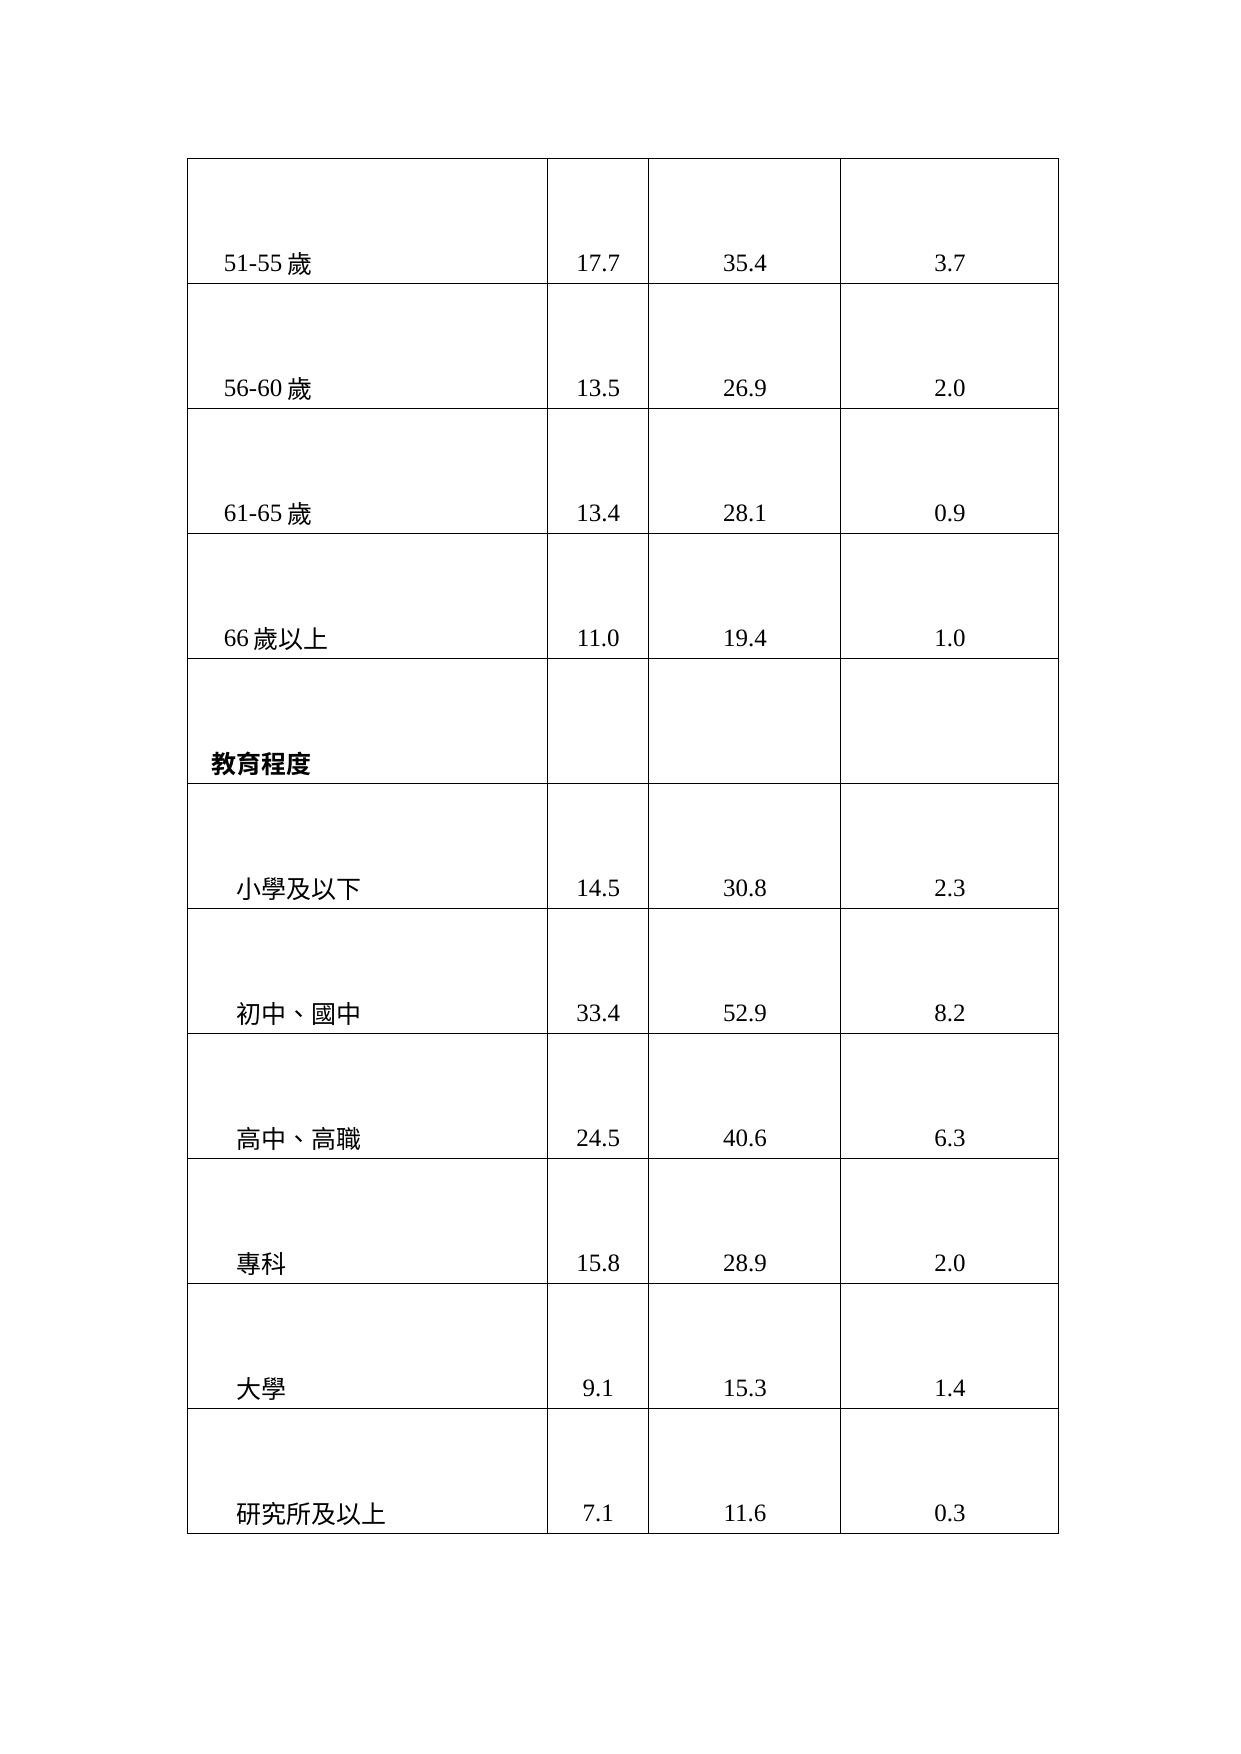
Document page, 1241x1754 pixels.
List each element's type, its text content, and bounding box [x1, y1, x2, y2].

table_cell 1.4 [841, 1284, 1058, 1408]
table_cell 2.0 [841, 1159, 1058, 1283]
table_cell 3.7 [841, 159, 1058, 283]
table_cell 26.9 [649, 284, 840, 408]
table_cell 24.5 [548, 1034, 648, 1158]
table_cell 8.2 [841, 909, 1058, 1033]
table_cell 66歲以上 [188, 534, 547, 658]
table_cell 40.6 [649, 1034, 840, 1158]
table_cell 13.4 [548, 409, 648, 533]
table_cell 28.9 [649, 1159, 840, 1283]
table_cell 11.6 [649, 1409, 840, 1533]
table_cell [649, 659, 840, 783]
table_cell 51-55歲 [188, 159, 547, 283]
table_cell 研究所及以上 [188, 1409, 547, 1533]
table_cell 17.7 [548, 159, 648, 283]
table_cell 專科 [188, 1159, 547, 1283]
table_cell 大學 [188, 1284, 547, 1408]
table_cell 30.8 [649, 784, 840, 908]
table_cell 小學及以下 [188, 784, 547, 908]
table_cell 9.1 [548, 1284, 648, 1408]
table_cell 14.5 [548, 784, 648, 908]
table_cell 初中、國中 [188, 909, 547, 1033]
table_cell 1.0 [841, 534, 1058, 658]
table_cell 教育程度 [188, 659, 547, 783]
table_cell 15.8 [548, 1159, 648, 1283]
table_cell 33.4 [548, 909, 648, 1033]
table_cell 7.1 [548, 1409, 648, 1533]
table_cell 28.1 [649, 409, 840, 533]
table_cell 15.3 [649, 1284, 840, 1408]
table_cell 0.9 [841, 409, 1058, 533]
table_cell [548, 659, 648, 783]
table_cell 35.4 [649, 159, 840, 283]
table_cell 13.5 [548, 284, 648, 408]
table_cell 高中、高職 [188, 1034, 547, 1158]
table_cell [841, 659, 1058, 783]
table_cell 11.0 [548, 534, 648, 658]
table_cell 19.4 [649, 534, 840, 658]
table_cell 52.9 [649, 909, 840, 1033]
table_cell 6.3 [841, 1034, 1058, 1158]
table_cell 2.0 [841, 284, 1058, 408]
table_cell 0.3 [841, 1409, 1058, 1533]
table_cell 2.3 [841, 784, 1058, 908]
table_cell 61-65歲 [188, 409, 547, 533]
table_cell 56-60歲 [188, 284, 547, 408]
